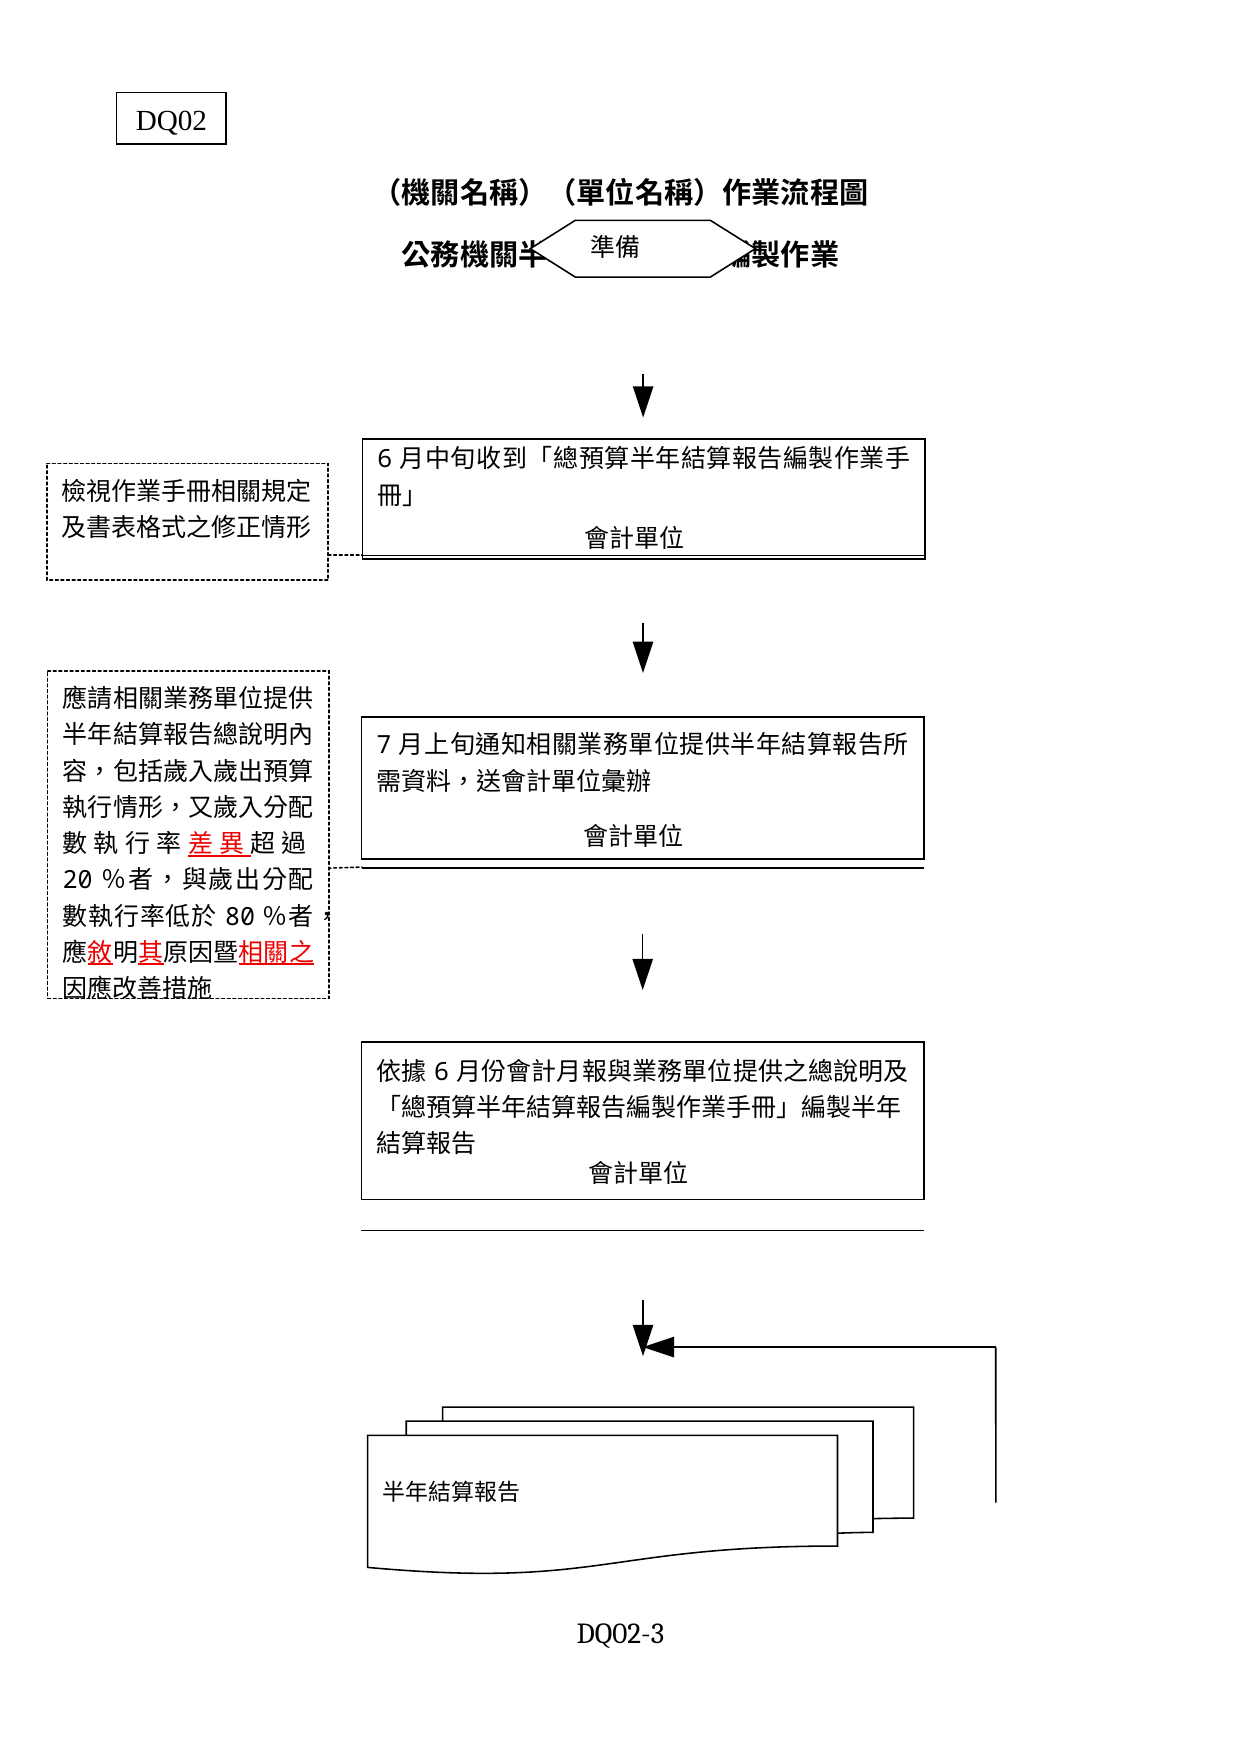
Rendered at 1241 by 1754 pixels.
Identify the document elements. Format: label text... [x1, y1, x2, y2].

text DQ02 [132, 110, 210, 135]
text 公務機關半年結算報告之編製作業 [118, 211, 1122, 274]
text [117, 93, 225, 143]
text （機關名稱）（單位名稱）作業流程圖 [118, 149, 1122, 211]
text ， [329, 711, 1122, 774]
